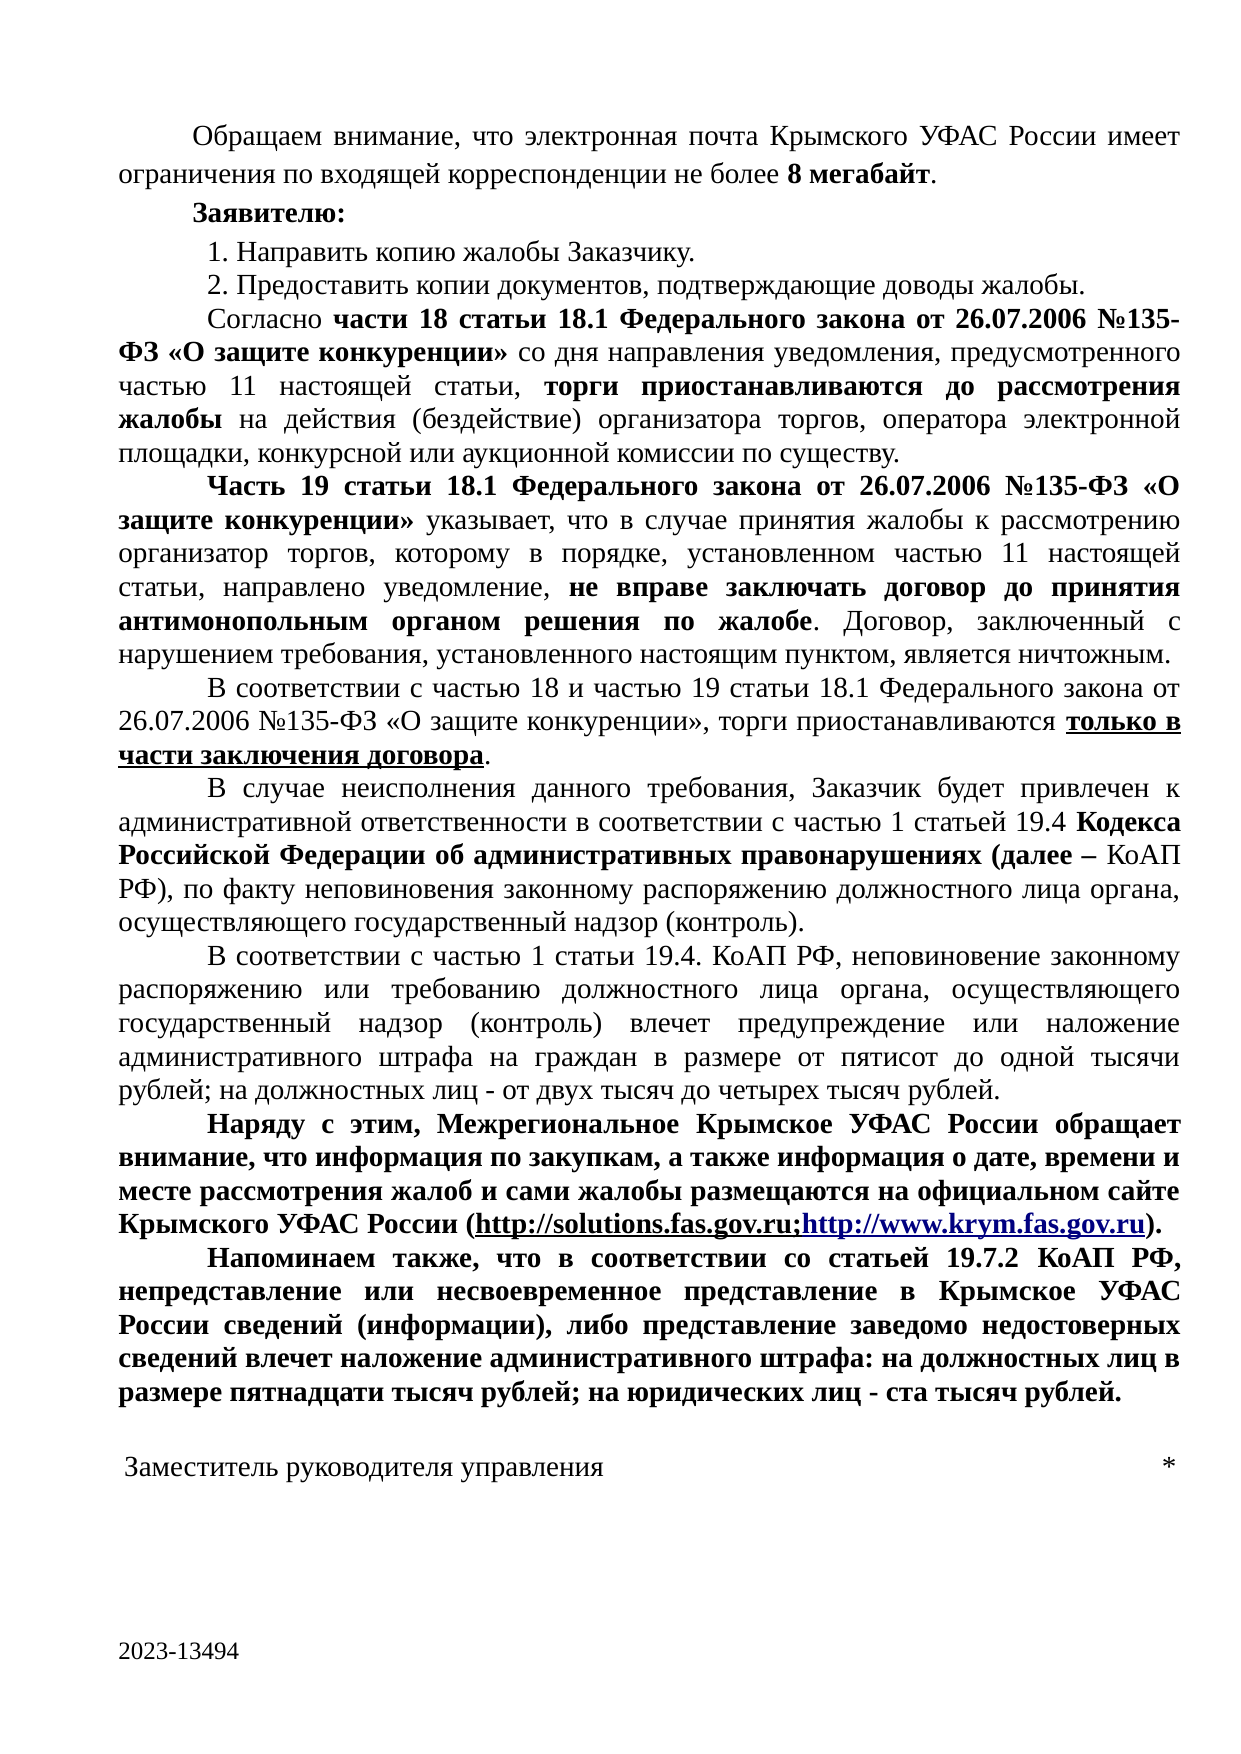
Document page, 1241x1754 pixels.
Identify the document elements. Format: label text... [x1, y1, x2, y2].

table_header Заместитель руководителя управления [118, 1443, 832, 1488]
table_cell [118, 1533, 352, 1578]
text Согласно части 18 статьи 18.1 Федерального закона от 26.07.2006 №135-ФЗ «О защите конкуренции» со дня направления уведомления, предусмотренного частью 11 настоящей статьи, торги приостанавливаются до рассмотрения жалобы на действия (бездействие) организатора торгов, оператора электронной площадки, конкурсной или аукционной комиссии по существу. [118, 301, 1181, 468]
text Часть 19 статьи 18.1 Федерального закона от 26.07.2006 №135-ФЗ «О защите конкуренции» указывает, что в случае принятия жалобы к рассмотрению организатор торгов, которому в порядке, установленном частью 11 настоящей статьи, направлено уведомление, не вправе заключать договор до принятия антимонопольным органом решения по жалобе. Договор, заключенный с нарушением требования, установленного настоящим пунктом, является ничтожным. [118, 468, 1181, 670]
table_cell [832, 1533, 1182, 1578]
table_header * [832, 1443, 1182, 1488]
table_cell [118, 1488, 352, 1533]
text Наряду с этим, Межрегиональное Крымское УФАС России обращает внимание, что информация по закупкам, а также информация о дате, времени и месте рассмотрения жалоб и сами жалобы размещаются на официальном сайте Крымского УФАС России (http://solutions.fas.gov.ru;http://www.krym.fas.gov.ru). [118, 1106, 1181, 1240]
table_cell [353, 1533, 832, 1578]
text Напоминаем также, что в соответствии со статьей 19.7.2 КоАП РФ, непредставление или несвоевременное представление в Крымское УФАС России сведений (информации), либо представление заведомо недостоверных сведений влечет наложение административного штрафа: на должностных лиц в размере пятнадцати тысяч рублей; на юридических лиц - ста тысяч рублей. [118, 1240, 1181, 1408]
text В соответствии с частью 1 статьи 19.4. КоАП РФ, неповиновение законному распоряжению или требованию должностного лица органа, осуществляющего государственный надзор (контроль) влечет предупреждение или наложение административного штрафа на граждан в размере от пятисот до одной тысячи рублей; на должностных лиц - от двух тысяч до четырех тысяч рублей. [118, 938, 1181, 1106]
table_cell [353, 1488, 832, 1533]
text Заявителю: [118, 195, 1181, 229]
table_cell [832, 1488, 1182, 1533]
text 2. Предоставить копии документов, подтверждающие доводы жалобы. [118, 267, 1181, 301]
text В соответствии с частью 18 и частью 19 статьи 18.1 Федерального закона от 26.07.2006 №135-ФЗ «О защите конкуренции», торги приостанавливаются только в части заключения договора. [118, 670, 1181, 770]
text В случае неисполнения данного требования, Заказчик будет привлечен к административной ответственности в соответствии с частью 1 статьей 19.4 Кодекса Российской Федерации об административных правонарушениях (далее – КоАП РФ), по факту неповиновения законному распоряжению должностного лица органа, осуществляющего государственный надзор (контроль). [118, 770, 1181, 938]
text Обращаем внимание, что электронная почта Крымского УФАС России имеет ограничения по входящей корреспонденции не более 8 мегабайт. [118, 118, 1181, 190]
text 1. Направить копию жалобы Заказчику. [118, 234, 1181, 267]
